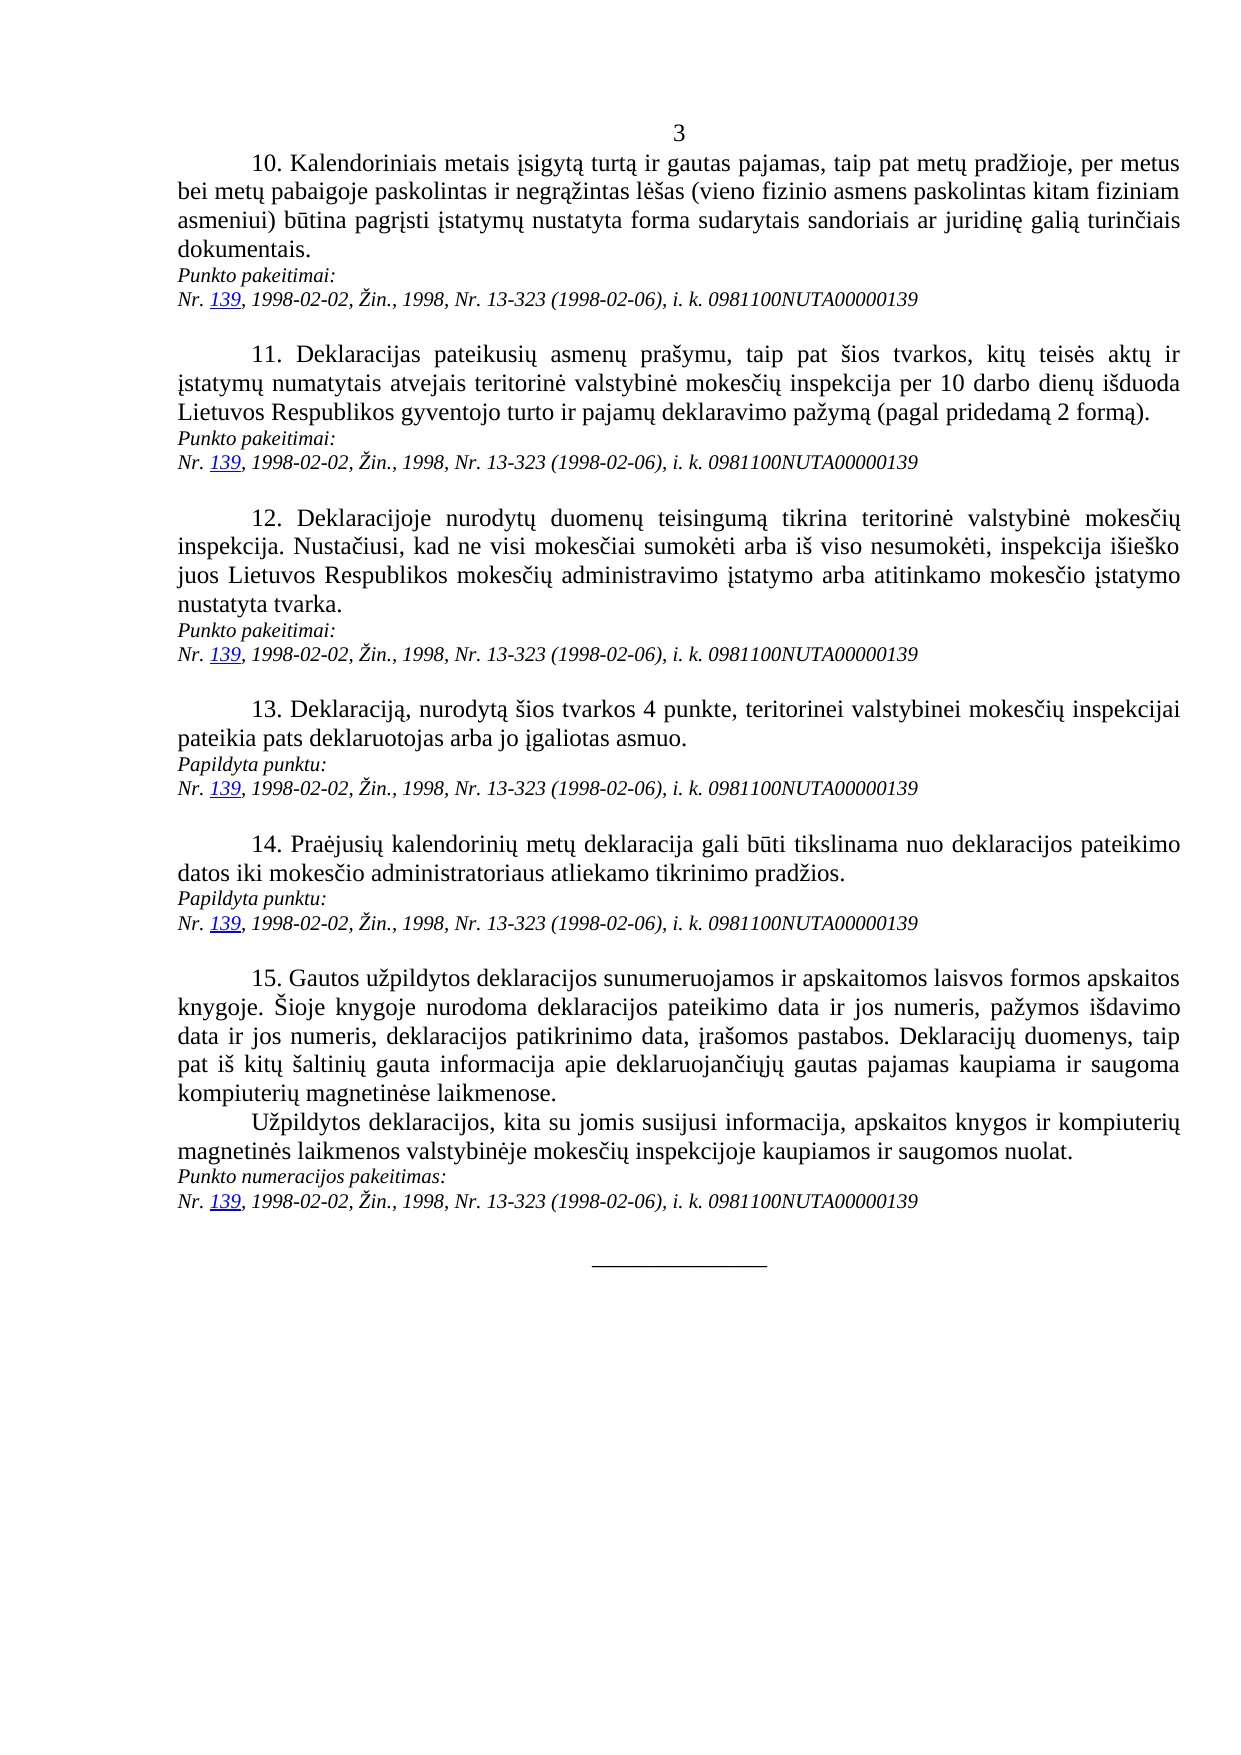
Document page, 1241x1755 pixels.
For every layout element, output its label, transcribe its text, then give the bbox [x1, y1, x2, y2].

text 12. Deklaracijoje nurodytų duomenų teisingumą tikrina teritorinė valstybinė mokesčių inspekcija. Nustačiusi, kad ne visi mokesčiai sumokėti arba iš viso nesumokėti, inspekcija išieško juos Lietuvos Respublikos mokesčių administravimo įstatymo arba atitinkamo mokesčio įstatymo nustatyta tvarka. [177, 503, 1181, 618]
text 11. Deklaracijas pateikusių asmenų prašymu, taip pat šios tvarkos, kitų teisės aktų ir įstatymų numatytais atvejais teritorinė valstybinė mokesčių inspekcija per 10 darbo dienų išduoda Lietuvos Respublikos gyventojo turto ir pajamų deklaravimo pažymą (pagal pridedamą 2 formą). [177, 339, 1181, 426]
text Nr. 139, 1998-02-02, Žin., 1998, Nr. 13-323 (1998-02-06), i. k. 0981100NUTA00000139 [177, 910, 1181, 934]
text Papildyta punktu: [177, 752, 1181, 776]
text ______________ [177, 1241, 1181, 1270]
text Punkto pakeitimai: [177, 263, 1181, 287]
text Nr. 139, 1998-02-02, Žin., 1998, Nr. 13-323 (1998-02-06), i. k. 0981100NUTA00000139 [177, 642, 1181, 666]
text 10. Kalendoriniais metais įsigytą turtą ir gautas pajamas, taip pat metų pradžioje, per metus bei metų pabaigoje paskolintas ir negrąžintas lėšas (vieno fizinio asmens paskolintas kitam fiziniam asmeniui) būtina pagrįsti įstatymų nustatyta forma sudarytais sandoriais ar juridinę galią turinčiais dokumentais. [177, 148, 1181, 263]
text Punkto pakeitimai: [177, 618, 1181, 642]
text Nr. 139, 1998-02-02, Žin., 1998, Nr. 13-323 (1998-02-06), i. k. 0981100NUTA00000139 [177, 1188, 1181, 1213]
text Papildyta punktu: [177, 886, 1181, 910]
text Nr. 139, 1998-02-02, Žin., 1998, Nr. 13-323 (1998-02-06), i. k. 0981100NUTA00000139 [177, 287, 1181, 311]
text 13. Deklaraciją, nurodytą šios tvarkos 4 punkte, teritorinei valstybinei mokesčių inspekcijai pateikia pats deklaruotojas arba jo įgaliotas asmuo. [177, 694, 1181, 752]
text Punkto pakeitimai: [177, 426, 1181, 450]
text 14. Praėjusių kalendorinių metų deklaracija gali būti tikslinama nuo deklaracijos pateikimo datos iki mokesčio administratoriaus atliekamo tikrinimo pradžios. [177, 829, 1181, 886]
text 15. Gautos užpildytos deklaracijos sunumeruojamos ir apskaitomos laisvos formos apskaitos knygoje. Šioje knygoje nurodoma deklaracijos pateikimo data ir jos numeris, pažymos išdavimo data ir jos numeris, deklaracijos patikrinimo data, įrašomos pastabos. Deklaracijų duomenys, taip pat iš kitų šaltinių gauta informacija apie deklaruojančiųjų gautas pajamas kaupiama ir saugoma kompiuterių magnetinėse laikmenose. [177, 963, 1181, 1107]
text Užpildytos deklaracijos, kita su jomis susijusi informacija, apskaitos knygos ir kompiuterių magnetinės laikmenos valstybinėje mokesčių inspekcijoje kaupiamos ir saugomos nuolat. [177, 1107, 1181, 1164]
text Punkto numeracijos pakeitimas: [177, 1164, 1181, 1188]
text Nr. 139, 1998-02-02, Žin., 1998, Nr. 13-323 (1998-02-06), i. k. 0981100NUTA00000139 [177, 450, 1181, 474]
text Nr. 139, 1998-02-02, Žin., 1998, Nr. 13-323 (1998-02-06), i. k. 0981100NUTA00000139 [177, 776, 1181, 800]
